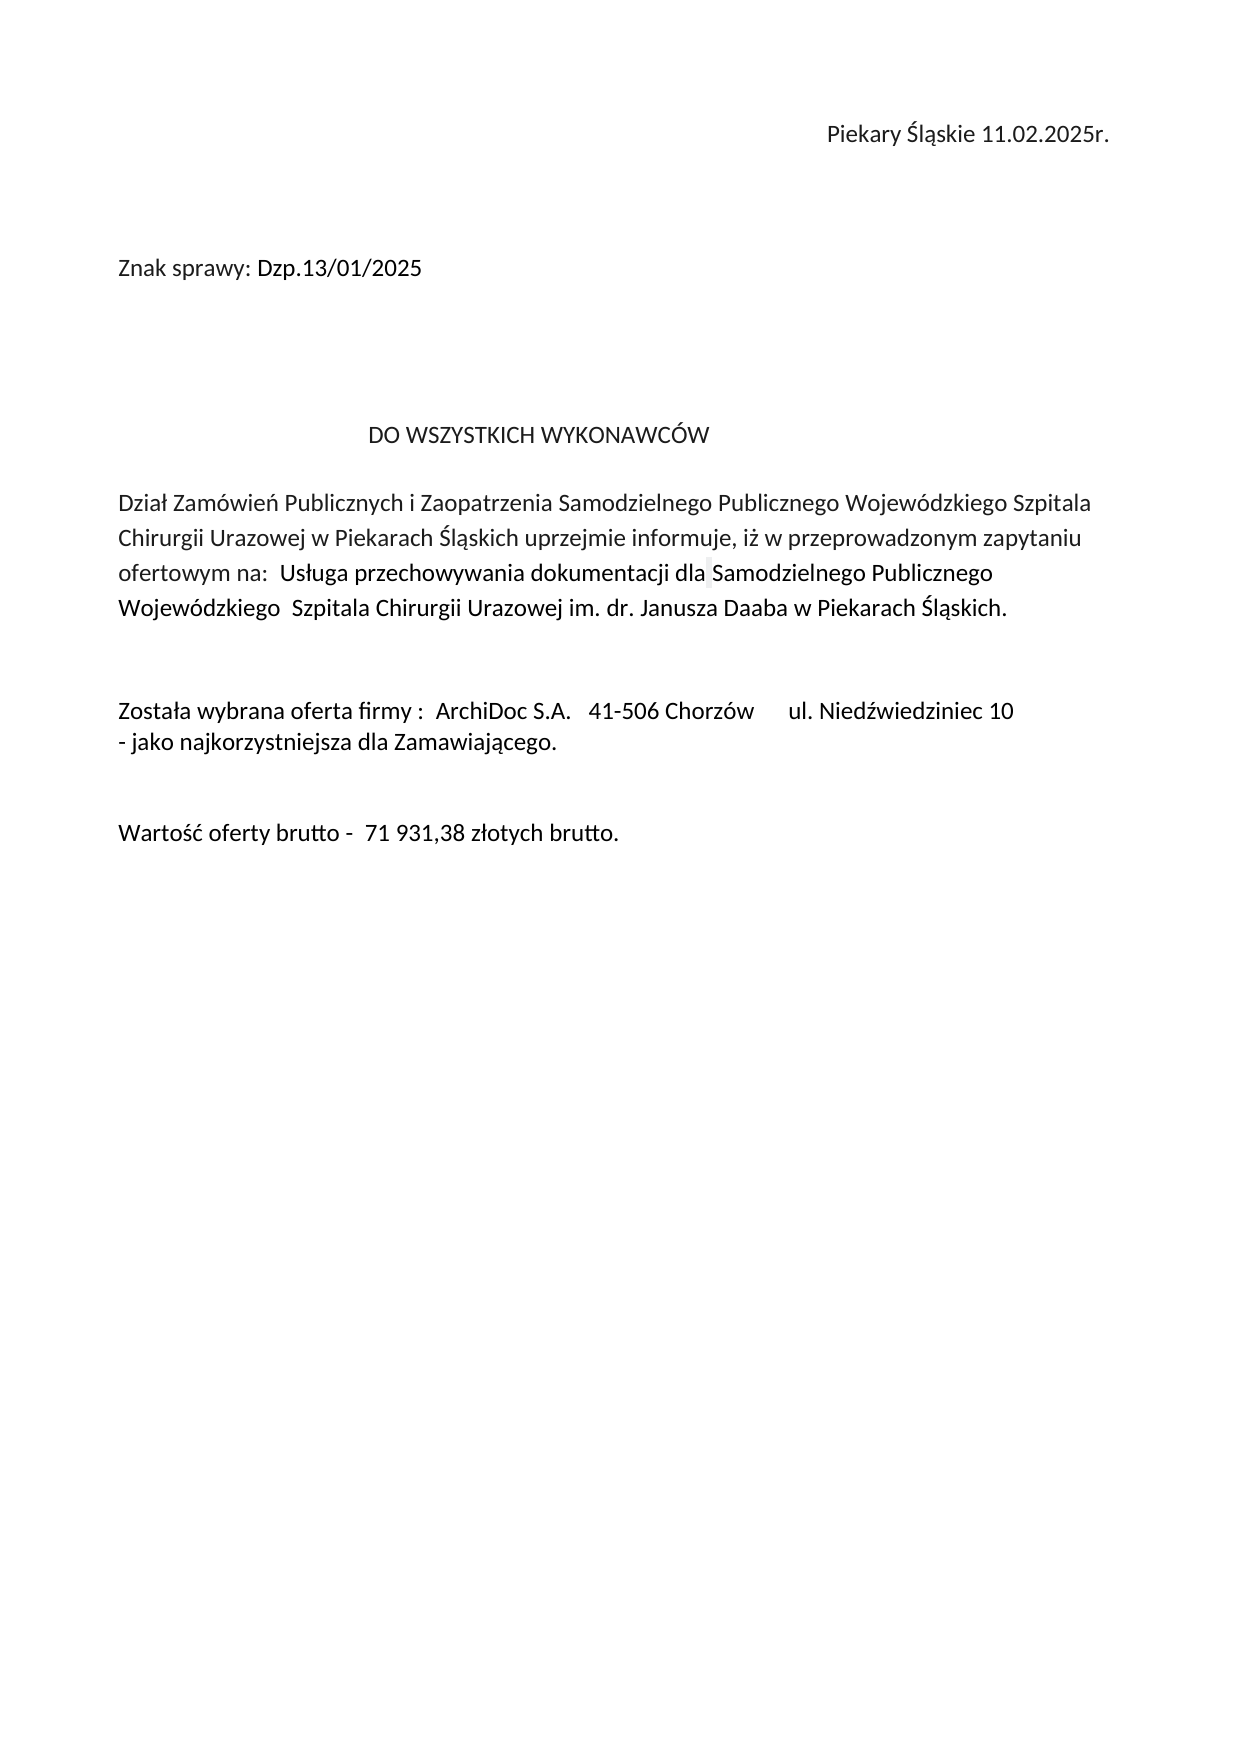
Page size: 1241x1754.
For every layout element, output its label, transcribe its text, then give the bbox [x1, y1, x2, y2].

text Piekary Śląskie 11.02.2025r. [118, 118, 1122, 149]
text Wartość oferty brutto - 71 931,38 złotych brutto. [118, 817, 1122, 848]
text Została wybrana oferta firmy : ArchiDoc S.A. 41-506 Chorzów ul. Niedźwiedziniec 10 [118, 695, 1122, 726]
text Dział Zamówień Publicznych i Zaopatrzenia Samodzielnego Publicznego Wojewódzkiego Szpitala Chirurgii Urazowej w Piekarach Śląskich uprzejmie informuje, iż w przeprowadzonym zapytaniu ofertowym na: Usługa przechowywania dokumentacji dla Samodzielnego Publicznego Wojewódzkiego Szpitala Chirurgii Urazowej im. dr. Janusza Daaba w Piekarach Śląskich. [118, 487, 1122, 623]
text DO WSZYSTKICH WYKONAWCÓW [368, 419, 1122, 450]
text Znak sprawy: Dzp.13/01/2025 [118, 252, 1122, 283]
text - jako najkorzystniejsza dla Zamawiającego. [118, 726, 1122, 756]
